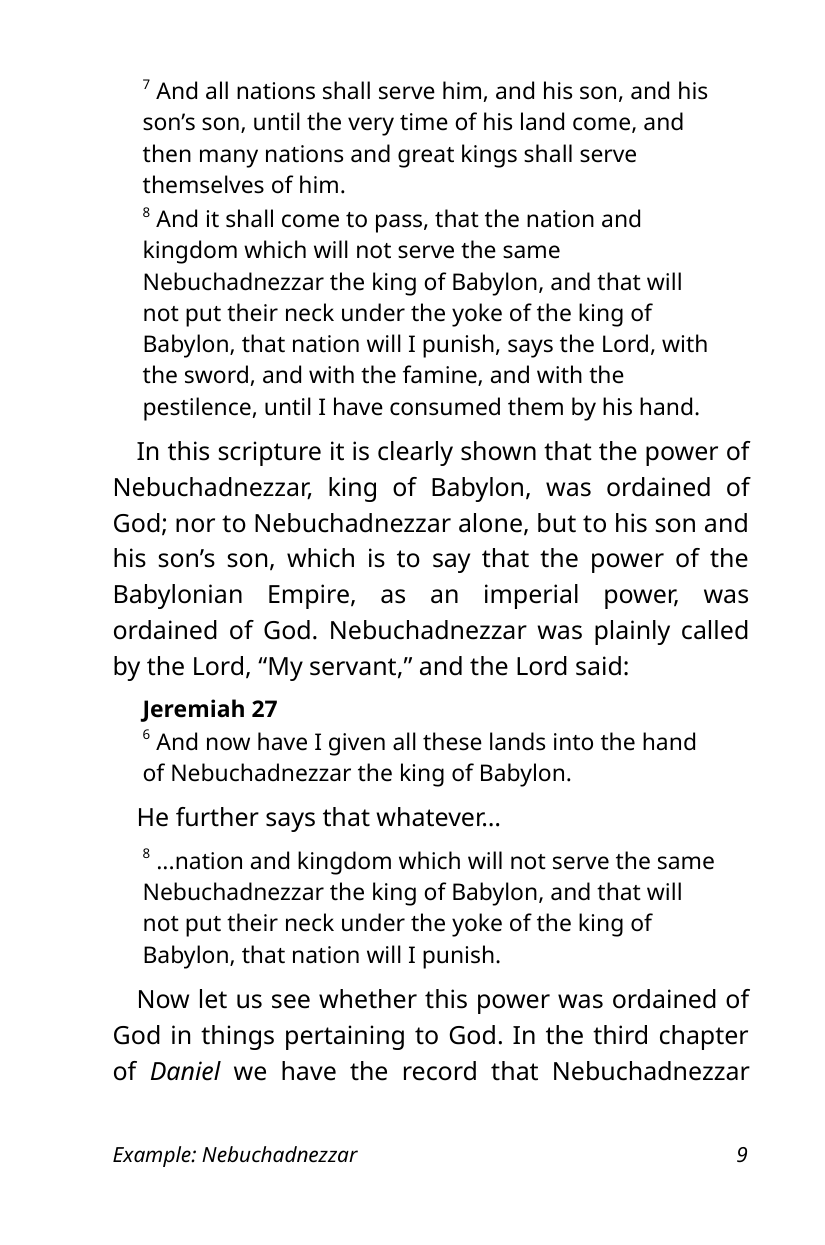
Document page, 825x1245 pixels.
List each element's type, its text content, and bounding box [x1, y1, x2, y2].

text In this scripture it is clearly shown that the power of Nebuchadnezzar, king of Babylon, was ordained of God; nor to Nebuchadnezzar alone, but to his son and his son’s son, which is to say that the power of the Babylonian Empire, as an imperial power, was ordained of God. Nebuchadnezzar was plainly called by the Lord, “My servant,” and the Lord said: [112, 434, 750, 682]
text 8 ...nation and kingdom which will not serve the same Nebuchadnezzar the king of Babylon, and that will not put their neck under the yoke of the king of Babylon, that nation will I punish. [142, 845, 720, 970]
text 7 And all nations shall serve him, and his son, and his son’s son, until the very time of his land come, and then many nations and great kings shall serve themselves of him. [142, 75, 720, 200]
text He further says that whatever… [112, 800, 750, 834]
text 8 And it shall come to pass, that the nation and kingdom which will not serve the same Nebuchadnezzar the king of Babylon, and that will not put their neck under the yoke of the king of Babylon, that nation will I punish, says the Lord, with the sword, and with the famine, and with the pestilence, until I have consumed them by his hand. [142, 203, 720, 422]
text 6 And now have I given all these lands into the hand of Nebuchadnezzar the king of Babylon. [142, 726, 720, 788]
text Now let us see whether this power was ordained of God in things pertaining to God. In the third chapter of Daniel we have the record that Nebuchadnezzar [112, 982, 750, 1087]
text Jeremiah 27 [142, 693, 750, 724]
